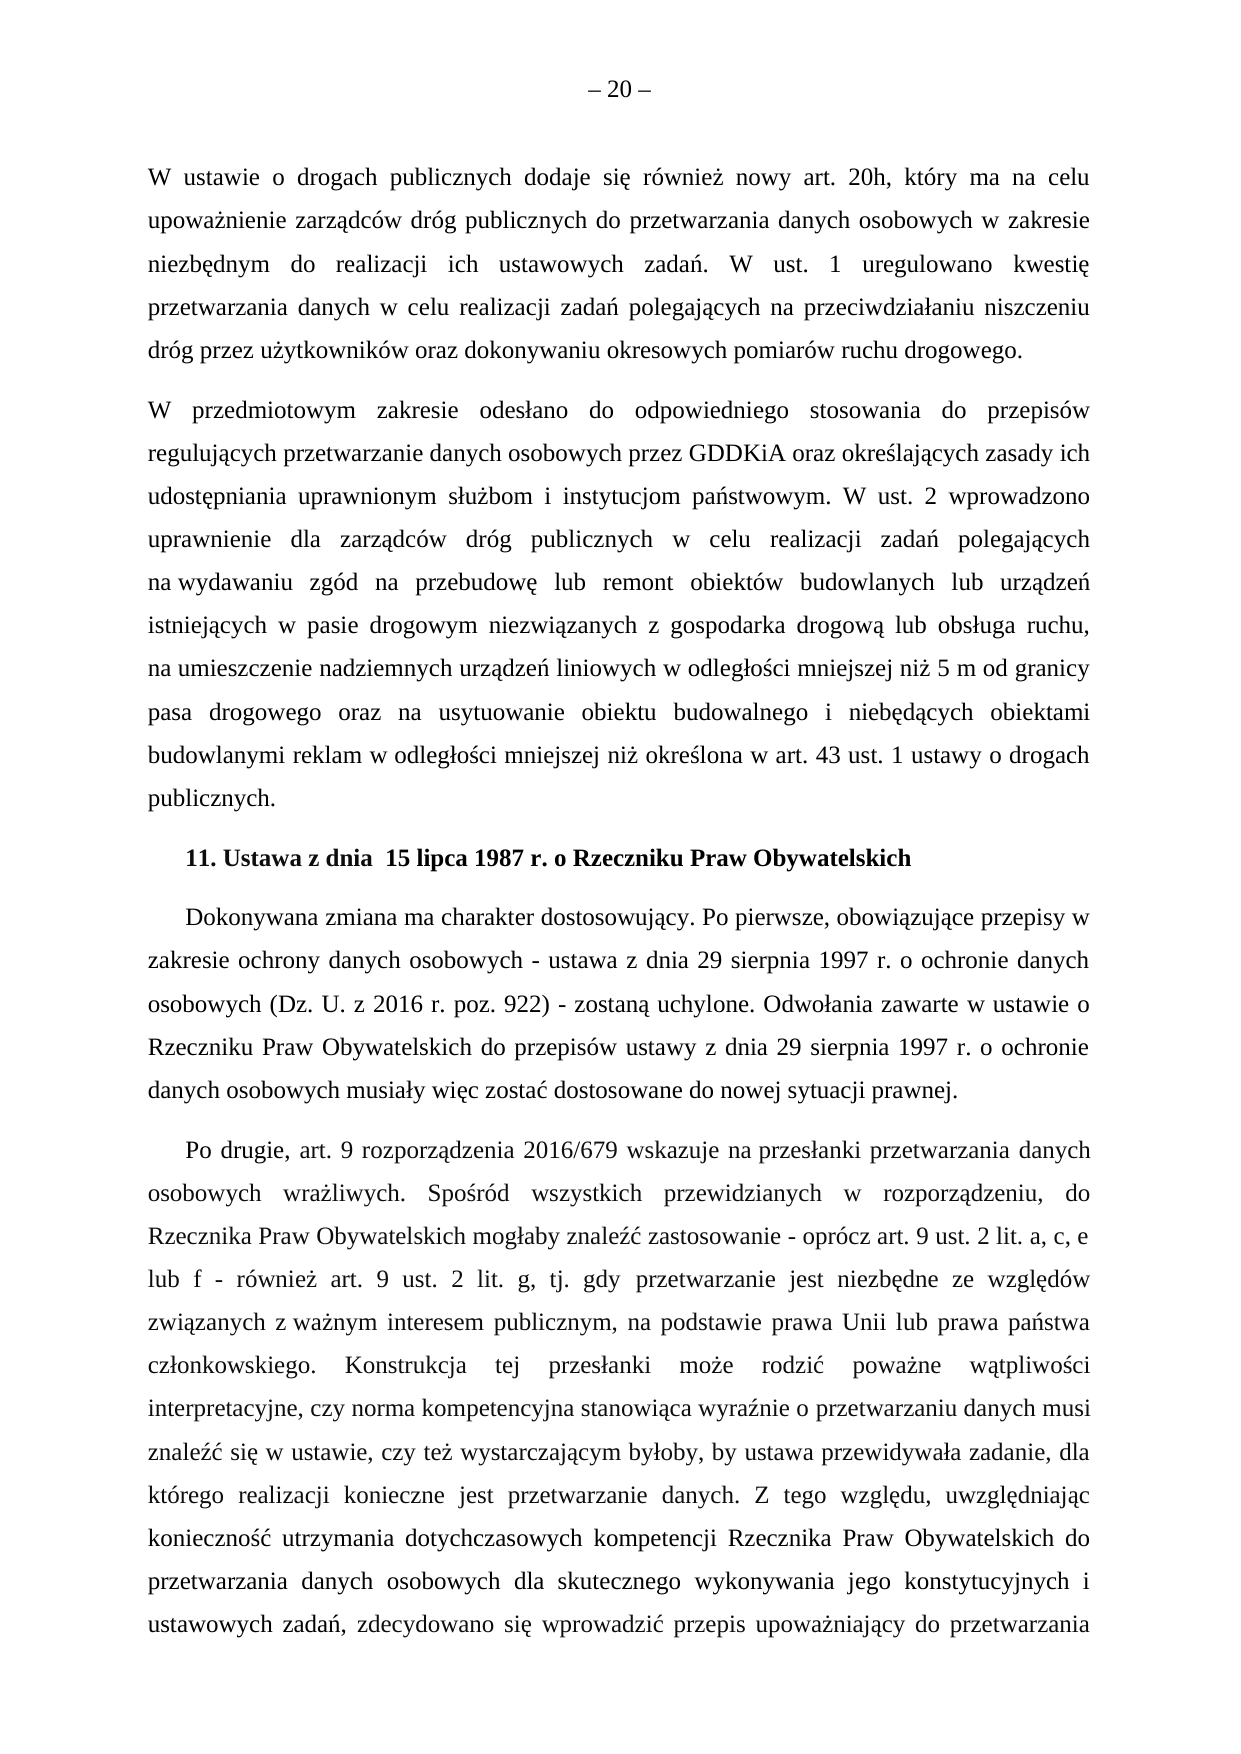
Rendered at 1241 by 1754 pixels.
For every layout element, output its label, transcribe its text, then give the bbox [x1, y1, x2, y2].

text Po drugie, art. 9 rozporządzenia 2016/679 wskazuje na przesłanki przetwarzania danych osobowych wrażliwych. Spośród wszystkich przewidzianych w rozporządzeniu, do Rzecznika Praw Obywatelskich mogłaby znaleźć zastosowanie - oprócz art. 9 ust. 2 lit. a, c, e lub f - również art. 9 ust. 2 lit. g, tj. gdy przetwarzanie jest niezbędne ze względów związanych z ważnym interesem publicznym, na podstawie prawa Unii lub prawa państwa członkowskiego. Konstrukcja tej przesłanki może rodzić poważne wątpliwości interpretacyjne, czy norma kompetencyjna stanowiąca wyraźnie o przetwarzaniu danych musi znaleźć się w ustawie, czy też wystarczającym byłoby, by ustawa przewidywała zadanie, dla którego realizacji konieczne jest przetwarzanie danych. Z tego względu, uwzględniając konieczność utrzymania dotychczasowych kompetencji Rzecznika Praw Obywatelskich do przetwarzania danych osobowych dla skutecznego wykonywania jego konstytucyjnych i ustawowych zadań, zdecydowano się wprowadzić przepis upoważniający do przetwarzania [148, 1135, 1091, 1638]
text 11. Ustawa z dnia 15 lipca 1987 r. o Rzeczniku Praw Obywatelskich [148, 843, 1091, 871]
text W przedmiotowym zakresie odesłano do odpowiedniego stosowania do przepisów regulujących przetwarzanie danych osobowych przez GDDKiA oraz określających zasady ich udostępniania uprawnionym służbom i instytucjom państwowym. W ust. 2 wprowadzono uprawnienie dla zarządców dróg publicznych w celu realizacji zadań polegających na wydawaniu zgód na przebudowę lub remont obiektów budowlanych lub urządzeń istniejących w pasie drogowym niezwiązanych z gospodarka drogową lub obsługa ruchu, na umieszczenie nadziemnych urządzeń liniowych w odległości mniejszej niż 5 m od granicy pasa drogowego oraz na usytuowanie obiektu budowalnego i niebędących obiektami budowlanymi reklam w odległości mniejszej niż określona w art. 43 ust. 1 ustawy o drogach publicznych. [148, 395, 1091, 812]
text W ustawie o drogach publicznych dodaje się również nowy art. 20h, który ma na celu upoważnienie zarządców dróg publicznych do przetwarzania danych osobowych w zakresie niezbędnym do realizacji ich ustawowych zadań. W ust. 1 uregulowano kwestię przetwarzania danych w celu realizacji zadań polegających na przeciwdziałaniu niszczeniu dróg przez użytkowników oraz dokonywaniu okresowych pomiarów ruchu drogowego. [148, 162, 1091, 364]
text Dokonywana zmiana ma charakter dostosowujący. Po pierwsze, obowiązujące przepisy w zakresie ochrony danych osobowych - ustawa z dnia 29 sierpnia 1997 r. o ochronie danych osobowych (Dz. U. z 2016 r. poz. 922) - zostaną uchylone. Odwołania zawarte w ustawie o Rzeczniku Praw Obywatelskich do przepisów ustawy z dnia 29 sierpnia 1997 r. o ochronie danych osobowych musiały więc zostać dostosowane do nowej sytuacji prawnej. [148, 902, 1091, 1104]
